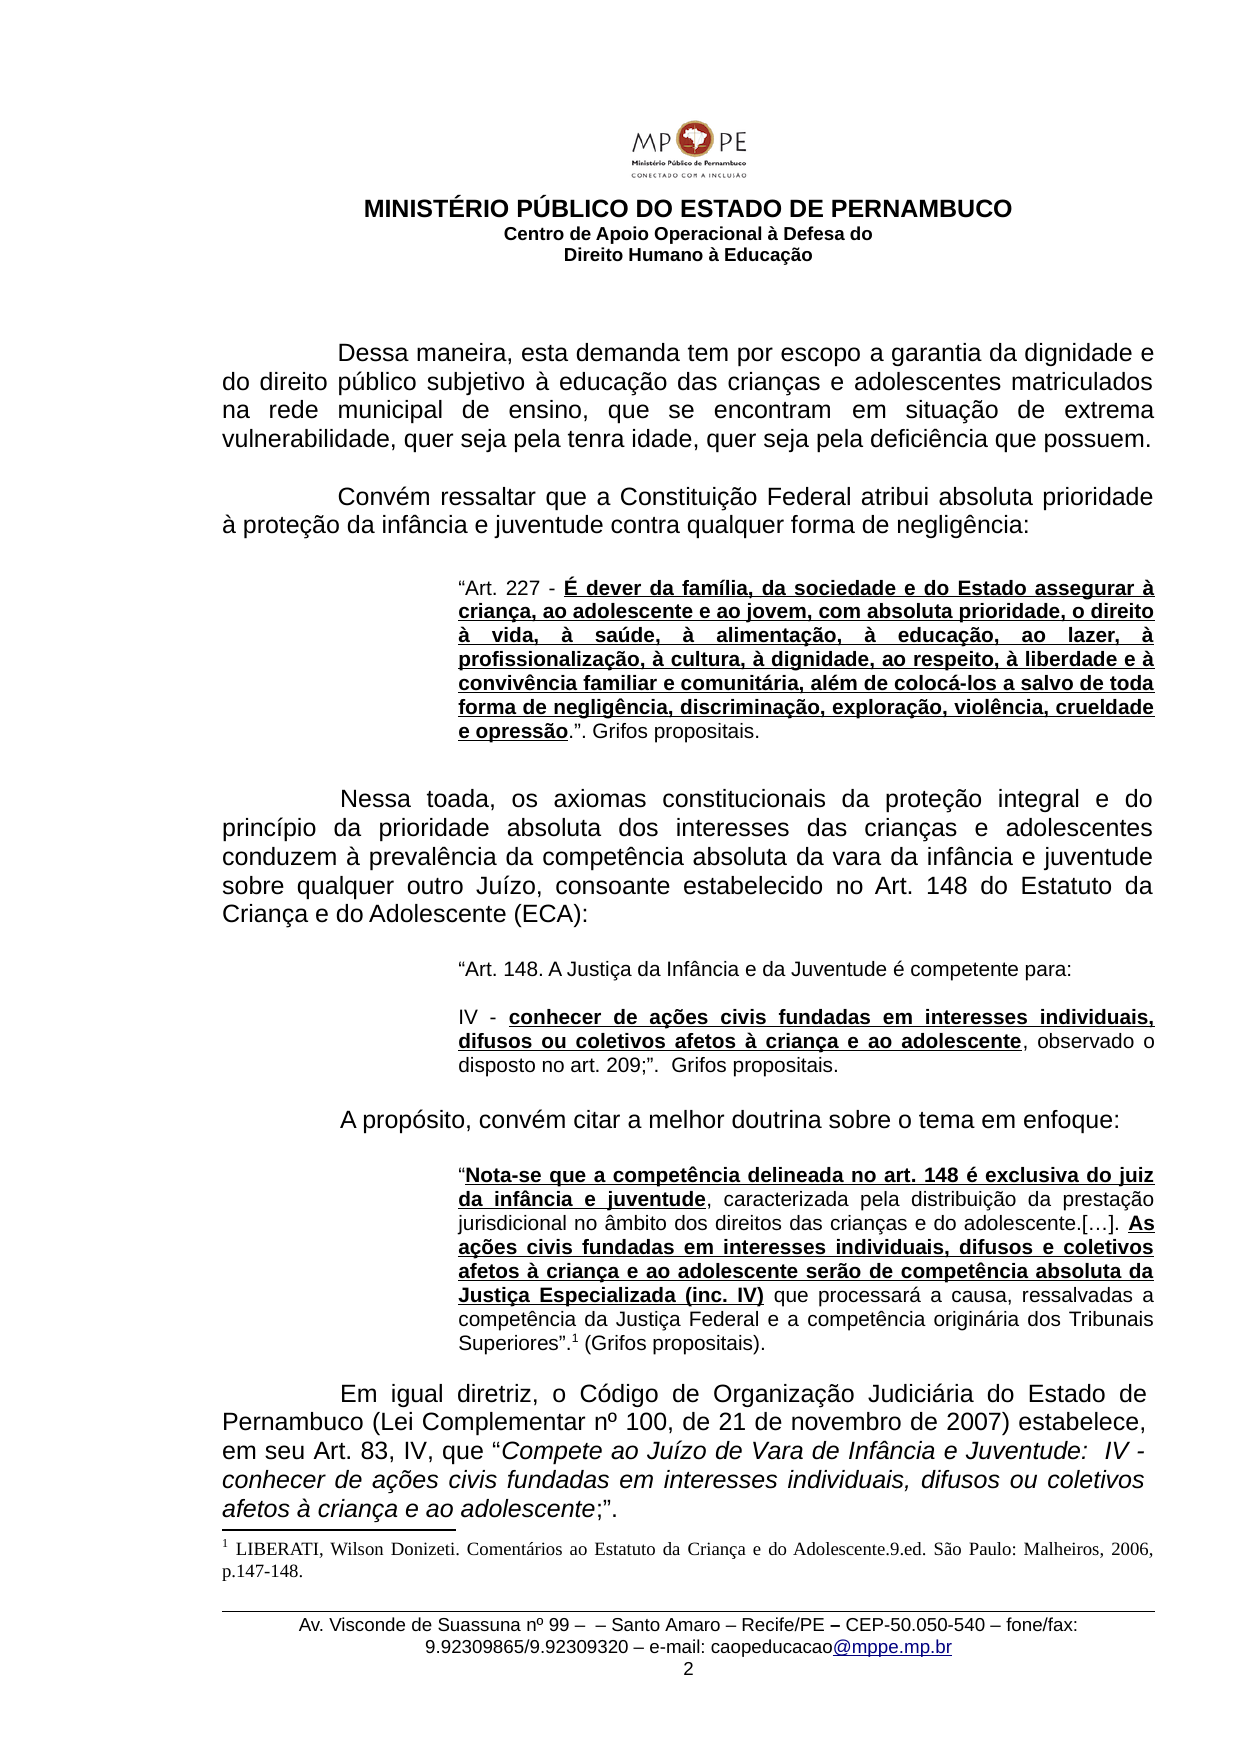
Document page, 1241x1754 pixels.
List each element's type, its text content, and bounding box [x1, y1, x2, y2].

text à vida, à saúde, à alimentação, à educação, ao lazer, à profissionalização, à cultura, à dignidade, ao respeito, à liberdade e à [458, 621, 1155, 668]
text convivência familiar e comunitária, além de colocá-los a salvo de toda [458, 669, 1155, 692]
text Dessa maneira, esta demanda tem por escopo a garantia da dignidade e do direito público subjetivo à educação das crianças e adolescentes matriculados na rede municipal de ensino, que se encontram em situação de extrema vulnerabilidade, quer seja pela tenra idade, quer seja pela deficiência que possuem. [222, 338, 1155, 453]
text Convém ressaltar que a Constituição Federal atribui absoluta prioridade à proteção da infância e juventude contra qualquer forma de negligência: [222, 481, 1155, 539]
text IV - conhecer de ações civis fundadas em interesses individuais, difusos ou coletivos afetos à criança e ao adolescente, observado o disposto no art. 209;”. Grifos propositais. [458, 1005, 1155, 1077]
text e opressão.”. Grifos propositais. [458, 717, 1155, 743]
picture [604, 103, 773, 194]
text Nessa toada, os axiomas constitucionais da proteção integral e do princípio da prioridade absoluta dos interesses das crianças e adolescentes conduzem à prevalência da competência absoluta da vara da infância e juventude sobre qualquer outro Juízo, consoante estabelecido no Art. 148 do Estatuto da Criança e do Adolescente (ECA): [222, 784, 1155, 928]
text LIBERATI, Wilson Donizeti. Comentários ao Estatuto da Criança e do Adolescente.9.ed. São Paulo: Malheiros, 2006, p.147-148. [222, 1536, 1155, 1582]
text “Nota-se que a competência delineada no art. 148 é exclusiva do juiz da infância e juventude, caracterizada pela distribuição da prestação jurisdicional no âmbito dos direitos das crianças e do adolescente.[…]. As ações civis fundadas em interesses individuais, difusos e coletivos afetos à criança e ao adolescente serão de competência absoluta da Justiça Especializada (inc. IV) que processará a causa, ressalvadas a competência da Justiça Federal e a competência originária dos Tribunais Superiores”. (Grifos propositais). [458, 1163, 1155, 1354]
text “Art. 148. A Justiça da Infância e da Juventude é competente para: [458, 957, 1155, 981]
text A propósito, convém citar a melhor doutrina sobre o tema em enfoque: [222, 1105, 1155, 1134]
text Em igual diretriz, o Código de Organização Judiciária do Estado de Pernambuco (Lei Complementar nº 100, de 21 de novembro de 2007) estabelece, em seu Art. 83, IV, que “Compete ao Juízo de Vara de Infância e Juventude: IV - conhecer de ações civis fundadas em interesses individuais, difusos ou coletivos afetos à criança e ao adolescente;”. [222, 1378, 1149, 1522]
text “Art. 227 - É dever da família, da sociedade e do Estado assegurar à criança, ao adolescente e ao jovem, com absoluta prioridade, o direito [458, 575, 1155, 620]
text forma de negligência, discriminação, exploração, violência, crueldade [458, 693, 1155, 716]
